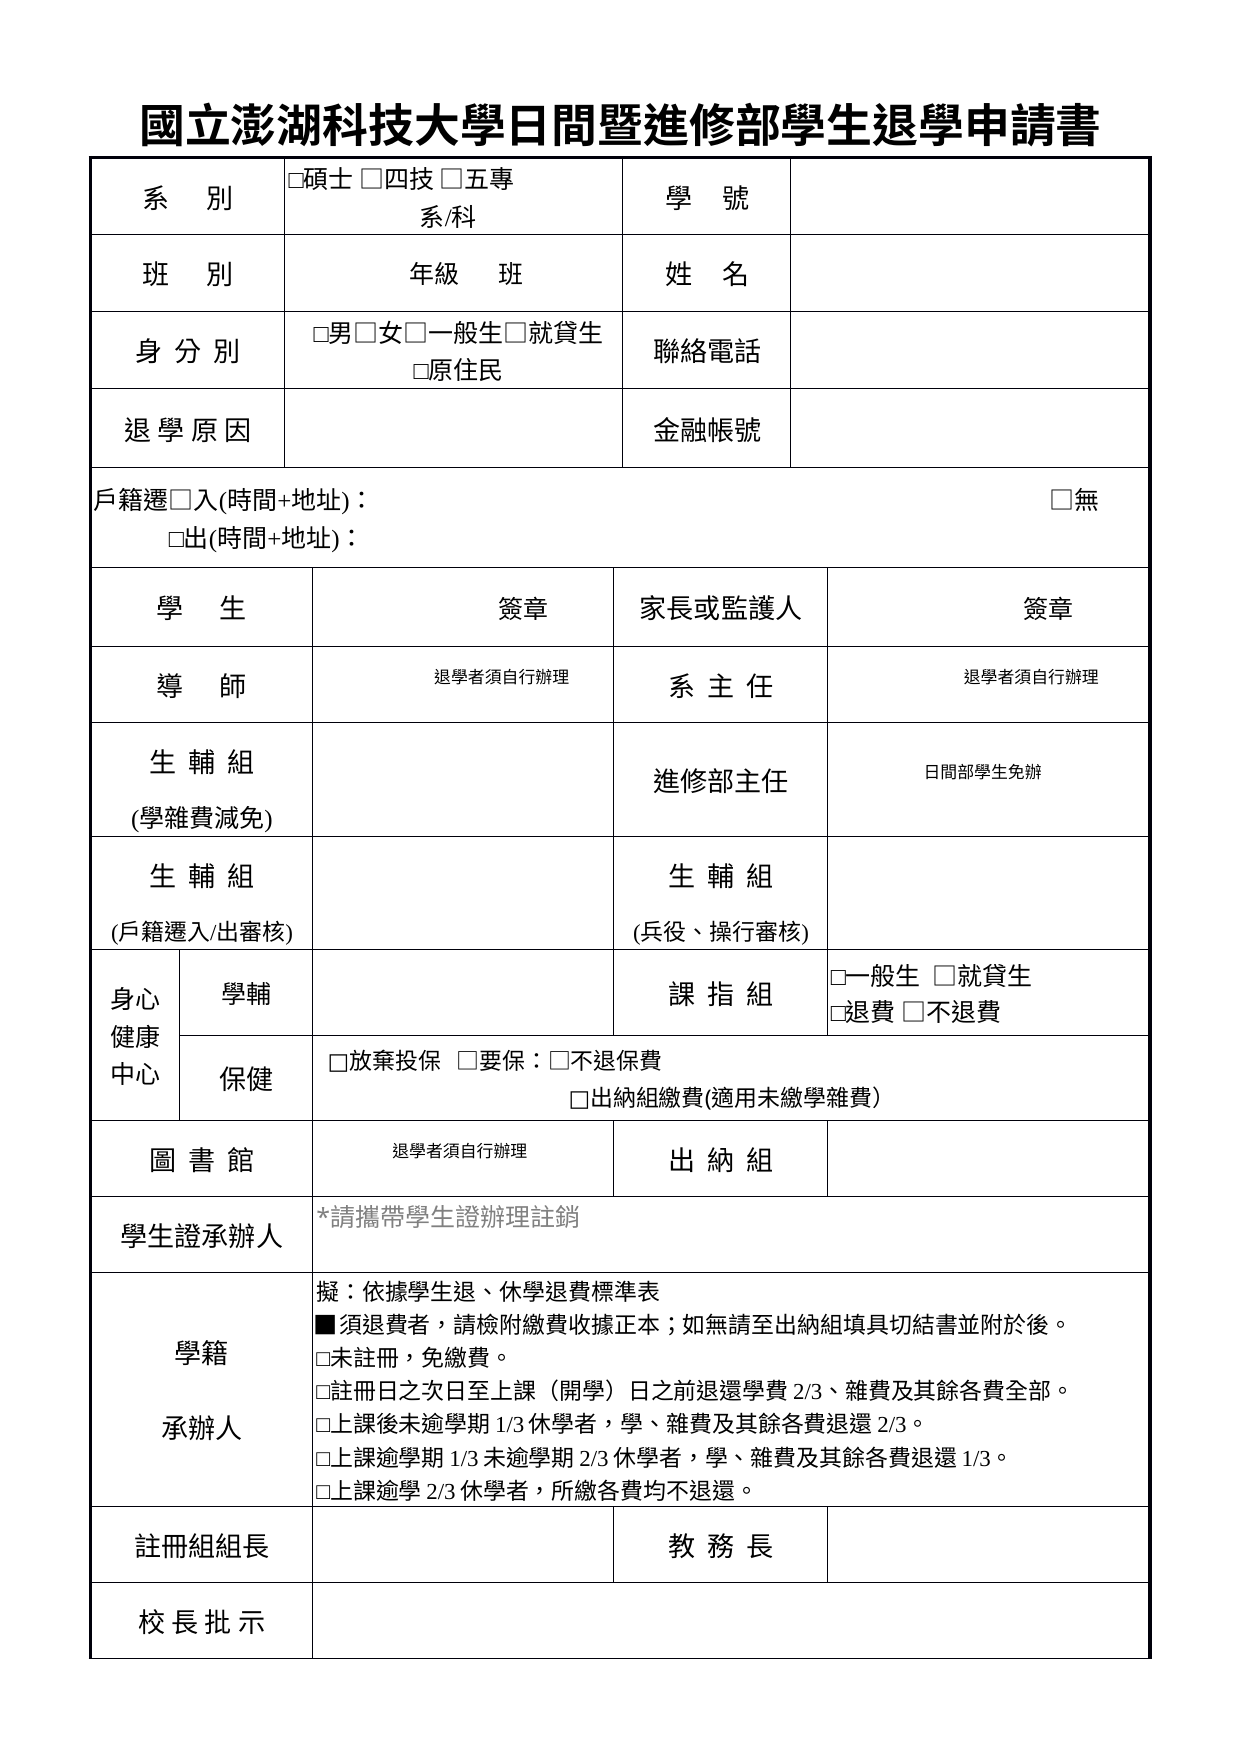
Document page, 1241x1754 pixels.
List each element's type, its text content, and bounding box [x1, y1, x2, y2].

table_cell 課 指 組 [614, 950, 827, 1035]
table_cell [791, 235, 1148, 311]
table_cell 退 學 原 因 [92, 389, 284, 467]
table_header □碩士 □四技 □五專 系/科 [285, 159, 622, 234]
table_cell 日間部學生免辦 [828, 723, 1148, 836]
table_cell 簽章 [313, 568, 613, 646]
table_cell 家長或監護人 [614, 568, 827, 646]
table_cell 學輔 [180, 950, 312, 1035]
table_cell [313, 950, 613, 1035]
table_header 學 號 [623, 159, 790, 234]
table_header [791, 159, 1148, 234]
table_cell [285, 389, 622, 467]
table_cell 身 分 別 [92, 312, 284, 388]
table_cell [791, 389, 1148, 467]
table_cell □男□女□一般生□就貸生 □原住民 [285, 312, 622, 388]
table_cell 導 師 [92, 647, 312, 722]
table_cell [791, 312, 1148, 388]
table_header 系 別 [92, 159, 284, 234]
table_cell 圖 書 館 [92, 1121, 312, 1196]
table_cell 聯絡電話 [623, 312, 790, 388]
table_cell 學 生 [92, 568, 312, 646]
table_cell 退學者須自行辦理 [313, 647, 613, 722]
table_cell 擬：依據學生退、休學退費標準表 須退費者，請檢附繳費收據正本；如無請至出納組填具切結書並附於後。 □未註冊，免繳費。 □註冊日之次日至上課（開學）日之前退還學費2/3、雜費及其餘各費全部。 □上課後未逾學期1/3休學者，學、雜費及其餘各費退還2/3。 □上課逾學期1/3未逾學期2/3休學者，學、雜費及其餘各費退還1/3。 □上課逾學2/3休學者，所繳各費均不退還。 [313, 1273, 1148, 1506]
table_cell 生 輔 組 (學雜費減免) [92, 723, 312, 836]
table_cell 系 主 任 [614, 647, 827, 722]
table_cell □一般生 □就貸生 □退費 □不退費 [828, 950, 1148, 1035]
table_cell 出 納 組 [614, 1121, 827, 1196]
table_cell 金融帳號 [623, 389, 790, 467]
table_cell 進修部主任 [614, 723, 827, 836]
table_cell 戶籍遷□入(時間+地址)： □無 □出(時間+地址)： [92, 468, 1148, 567]
table_cell 簽章 [828, 568, 1148, 646]
table_cell [313, 1507, 613, 1582]
table_cell [313, 837, 613, 949]
table_cell [828, 1121, 1148, 1196]
table_cell 保健 [180, 1036, 312, 1120]
text 國立澎湖科技大學日間暨進修部學生退學申請書 [89, 89, 1152, 156]
table_cell 退學者須自行辦理 [828, 647, 1148, 722]
table_cell 學籍 承辦人 [92, 1273, 312, 1506]
table_cell 退學者須自行辦理 [313, 1121, 613, 1196]
table_cell 生 輔 組 (兵役、操行審核) [614, 837, 827, 949]
table_cell 校 長 批 示 [92, 1583, 312, 1658]
table_cell 身心 健康 中心 [92, 950, 179, 1120]
table_cell [828, 1507, 1148, 1582]
table_cell [313, 1583, 1148, 1658]
table_cell [313, 723, 613, 836]
table_cell 生 輔 組 (戶籍遷入/出審核) [92, 837, 312, 949]
table_cell 班 別 [92, 235, 284, 311]
table_cell *請攜帶學生證辦理註銷 [313, 1197, 1148, 1272]
table_cell [828, 837, 1148, 949]
table_cell 註冊組組長 [92, 1507, 312, 1582]
table_cell 教 務 長 [614, 1507, 827, 1582]
table_cell 學生證承辦人 [92, 1197, 312, 1272]
table_cell □放棄投保 □要保：□不退保費 □出納組繳費(適用未繳學雜費） [313, 1036, 1148, 1120]
table_cell 姓 名 [623, 235, 790, 311]
table_cell 年級 班 [285, 235, 622, 311]
